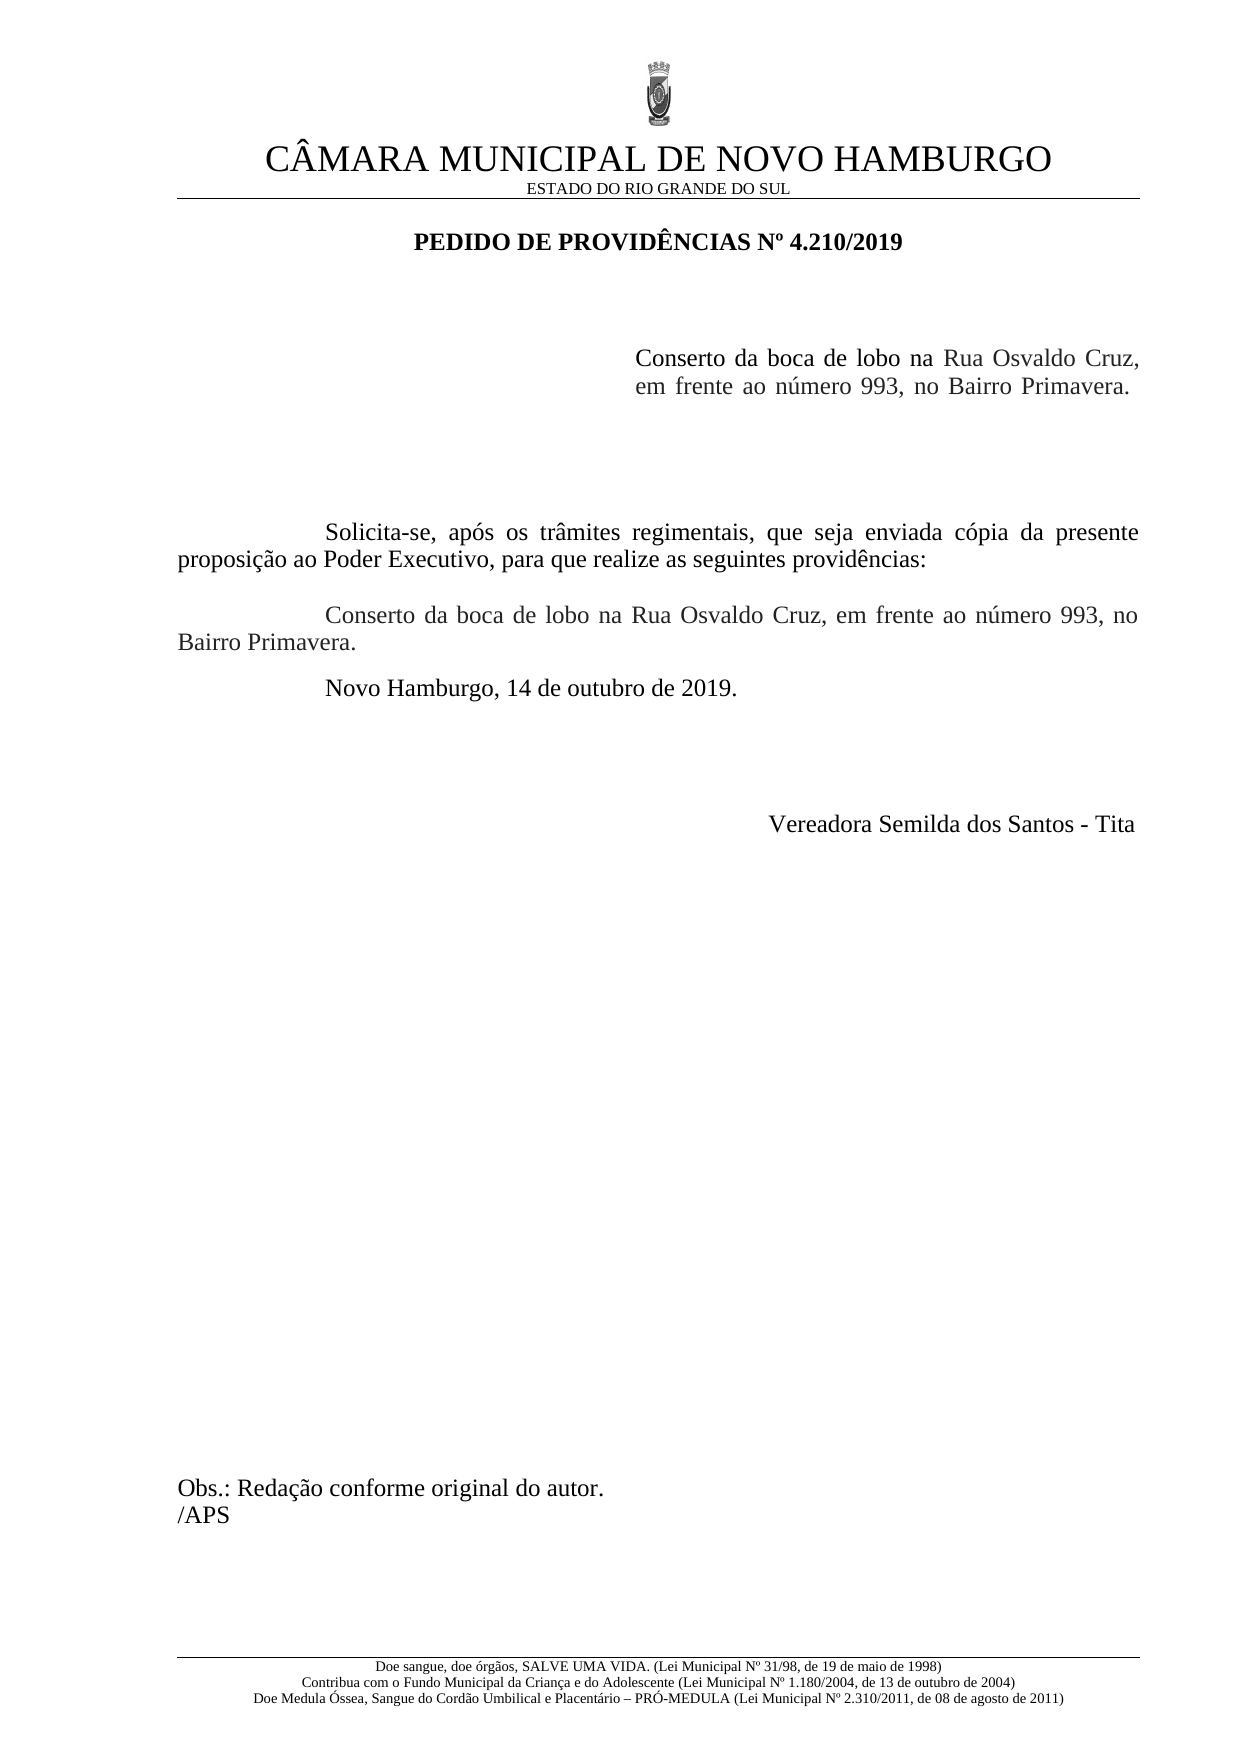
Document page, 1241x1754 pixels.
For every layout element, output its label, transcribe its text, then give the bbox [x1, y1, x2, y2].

text Novo Hamburgo, 14 de outubro de 2019. [177, 674, 1140, 702]
text Vereadora Semilda dos Santos - Tita [177, 810, 1140, 838]
text Obs.: Redação conforme original do autor. [177, 1474, 1140, 1501]
text Conserto da boca de lobo na Rua Osvaldo Cruz, em frente ao número 993, no Bairro Primavera. [177, 601, 1140, 656]
text Conserto da boca de lobo na Rua Osvaldo Cruz, em frente ao número 993, no Bairro Primavera. [635, 344, 1140, 429]
text PEDIDO DE PROVIDÊNCIAS Nº 4.210/2019 [177, 228, 1140, 256]
text Solicita-se, após os trâmites regimentais, que seja enviada cópia da presente proposição ao Poder Executivo, para que realize as seguintes providências: [177, 518, 1140, 573]
text /APS [177, 1501, 1140, 1529]
